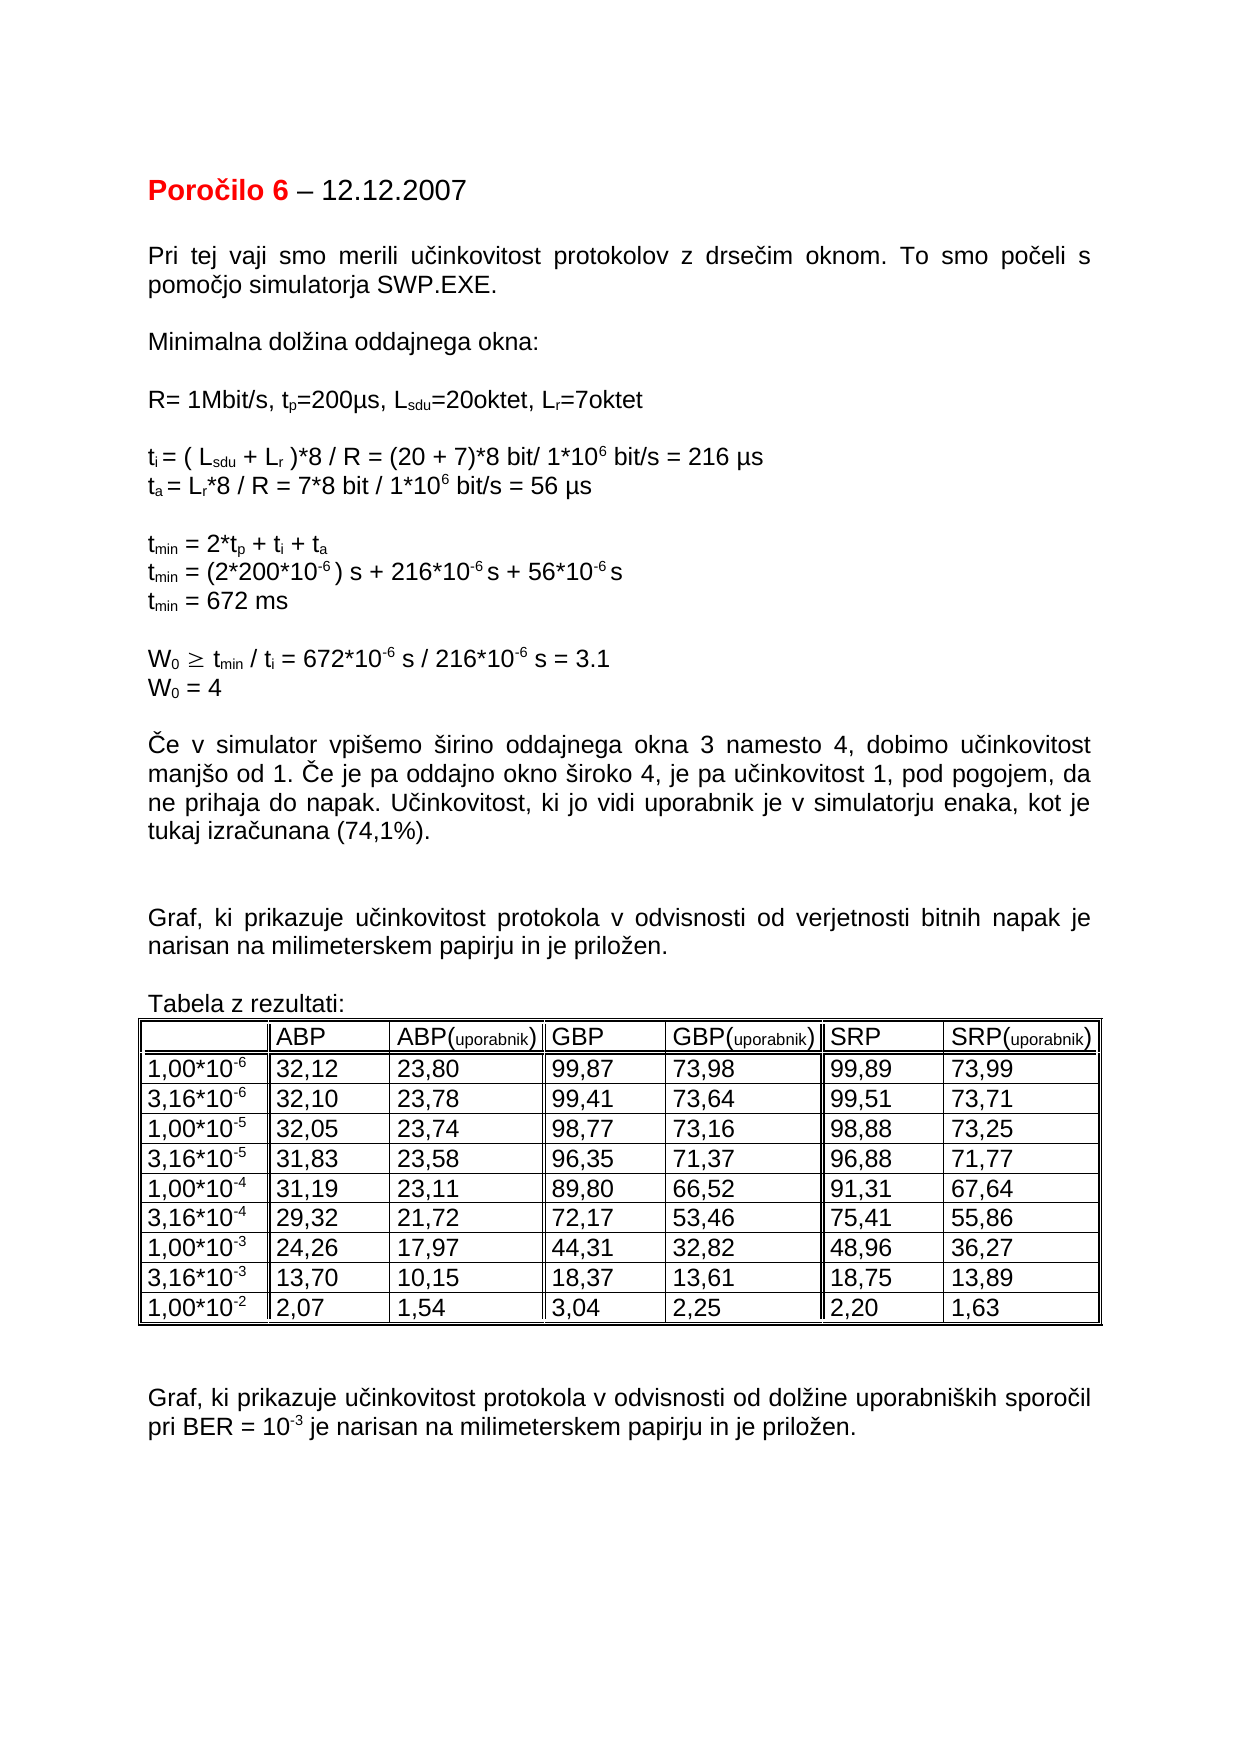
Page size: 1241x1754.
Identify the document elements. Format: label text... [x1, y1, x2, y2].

table_cell 99,41 [546, 1084, 665, 1113]
table_cell 67,64 [944, 1174, 1098, 1202]
text Pri tej vaji smo merili učinkovitost protokolov z drsečim oknom. To smo počeli s pomočjo simulatorja SWP.EXE. [148, 241, 1093, 299]
table_header [142, 1022, 268, 1050]
table_cell 73,64 [666, 1084, 820, 1113]
table_cell 23,78 [390, 1084, 542, 1113]
table_cell 3,16*10-3 [142, 1263, 267, 1292]
table_cell 89,80 [546, 1174, 665, 1202]
table_cell 3,16*10-6 [142, 1084, 267, 1113]
table_cell 73,25 [944, 1114, 1098, 1143]
table_cell 13,61 [666, 1263, 820, 1292]
text Če v simulator vpišemo širino oddajnega okna 3 namesto 4, dobimo učinkovitost manjšo od 1. Če je pa oddajno okno široko 4, je pa učinkovitost 1, pod pogojem, da ne prihaja do napak. Učinkovitost, ki jo vidi uporabnik je v simulatorju enaka, kot je tukaj izračunana (74,1%). [148, 730, 1093, 845]
table_header GBP(uporabnik) [666, 1022, 822, 1050]
table_cell 10,15 [390, 1263, 542, 1292]
table_cell 17,97 [390, 1233, 542, 1262]
table_cell 99,51 [825, 1084, 943, 1113]
table_cell 71,77 [944, 1144, 1098, 1172]
text Graf, ki prikazuje učinkovitost protokola v odvisnosti od verjetnosti bitnih napak je narisan na milimeterskem papirju in je priložen. [148, 902, 1093, 960]
table_cell 18,75 [825, 1263, 943, 1292]
table_cell 2,07 [269, 1293, 389, 1321]
table_cell 23,74 [390, 1114, 542, 1143]
table_cell 36,27 [944, 1233, 1098, 1262]
table_cell 3,16*10-5 [142, 1144, 267, 1172]
table_header ABP(uporabnik) [390, 1022, 544, 1050]
table_cell 72,17 [546, 1203, 665, 1232]
table_cell 31,19 [271, 1174, 389, 1202]
table_cell 73,98 [666, 1055, 820, 1083]
table_cell 55,86 [944, 1203, 1098, 1232]
table_cell 1,00*10-3 [142, 1233, 267, 1262]
table_header ABP [269, 1022, 389, 1050]
subtitle Poročilo 6 – 12.12.2007 [148, 173, 1093, 206]
table_cell 24,26 [271, 1233, 389, 1262]
table_cell 32,12 [271, 1055, 389, 1083]
text tmin = (2*200*10-6 ) s + 216*10-6 s + 56*10-6 s [148, 557, 1093, 586]
text R= 1Mbit/s, tp=200µs, Lsdu=20oktet, Lr=7oktet [148, 385, 1093, 414]
table_cell 98,88 [825, 1114, 943, 1143]
table_cell 2,20 [823, 1293, 943, 1321]
table_cell 99,89 [825, 1055, 943, 1083]
text Minimalna dolžina oddajnega okna: [148, 327, 1093, 356]
table_cell 96,88 [825, 1144, 943, 1172]
table_cell 23,11 [390, 1174, 542, 1202]
table_cell 73,71 [944, 1084, 1098, 1113]
table_cell 1,54 [390, 1293, 544, 1321]
table_cell 3,04 [544, 1293, 665, 1321]
table_cell 3,16*10-4 [142, 1203, 267, 1232]
text Tabela z rezultati: [148, 989, 1093, 1017]
table_cell 73,99 [944, 1050, 1100, 1083]
table_cell 48,96 [825, 1233, 943, 1262]
table_cell 1,00*10-6 [140, 1050, 268, 1083]
table_cell 73,16 [666, 1114, 820, 1143]
table_cell 1,00*10-4 [142, 1174, 267, 1202]
table_cell 1,00*10-2 [142, 1293, 268, 1321]
table_cell 99,87 [546, 1055, 665, 1083]
table_cell 96,35 [546, 1144, 665, 1172]
table_cell 21,72 [390, 1203, 542, 1232]
table_cell 31,83 [271, 1144, 389, 1172]
table_cell 44,31 [546, 1233, 665, 1262]
table_cell 29,32 [271, 1203, 389, 1232]
text W0 = 4 [148, 672, 1093, 701]
table_cell 18,37 [546, 1263, 665, 1292]
table_header SRP(uporabnik) [944, 1022, 1098, 1050]
text tmin = 672 ms [148, 586, 1093, 615]
text tmin = 2*tp + ti + ta [148, 529, 1093, 557]
table_cell 13,89 [944, 1263, 1098, 1292]
table_cell 23,58 [390, 1144, 542, 1172]
table_cell 32,82 [666, 1233, 820, 1262]
table_cell 98,77 [546, 1114, 665, 1143]
table_cell 1,00*10-5 [142, 1114, 267, 1143]
table_cell 91,31 [825, 1174, 943, 1202]
text Graf, ki prikazuje učinkovitost protokola v odvisnosti od dolžine uporabniških sporočil pri BER = 10-3 je narisan na milimeterskem papirju in je priložen. [148, 1383, 1093, 1441]
text ta = Lr*8 / R = 7*8 bit / 1*106 bit/s = 56 µs [148, 471, 1093, 500]
table_cell 32,10 [271, 1084, 389, 1113]
text ti = ( Lsdu + Lr )*8 / R = (20 + 7)*8 bit/ 1*106 bit/s = 216 µs [148, 442, 1093, 471]
table_header GBP [544, 1021, 665, 1050]
table_cell 75,41 [825, 1203, 943, 1232]
table_cell 71,37 [666, 1144, 820, 1172]
table_cell 32,05 [271, 1114, 389, 1143]
table_cell 53,46 [666, 1203, 820, 1232]
table_cell 23,80 [390, 1055, 542, 1083]
text W0  tmin / ti = 672*10-6 s / 216*10-6 s = 3.1 [148, 644, 1093, 672]
table_cell 13,70 [271, 1263, 389, 1292]
table_header SRP [823, 1022, 943, 1050]
table_cell 1,63 [944, 1293, 1098, 1321]
table_cell 2,25 [666, 1293, 822, 1321]
table_cell 66,52 [666, 1174, 820, 1202]
